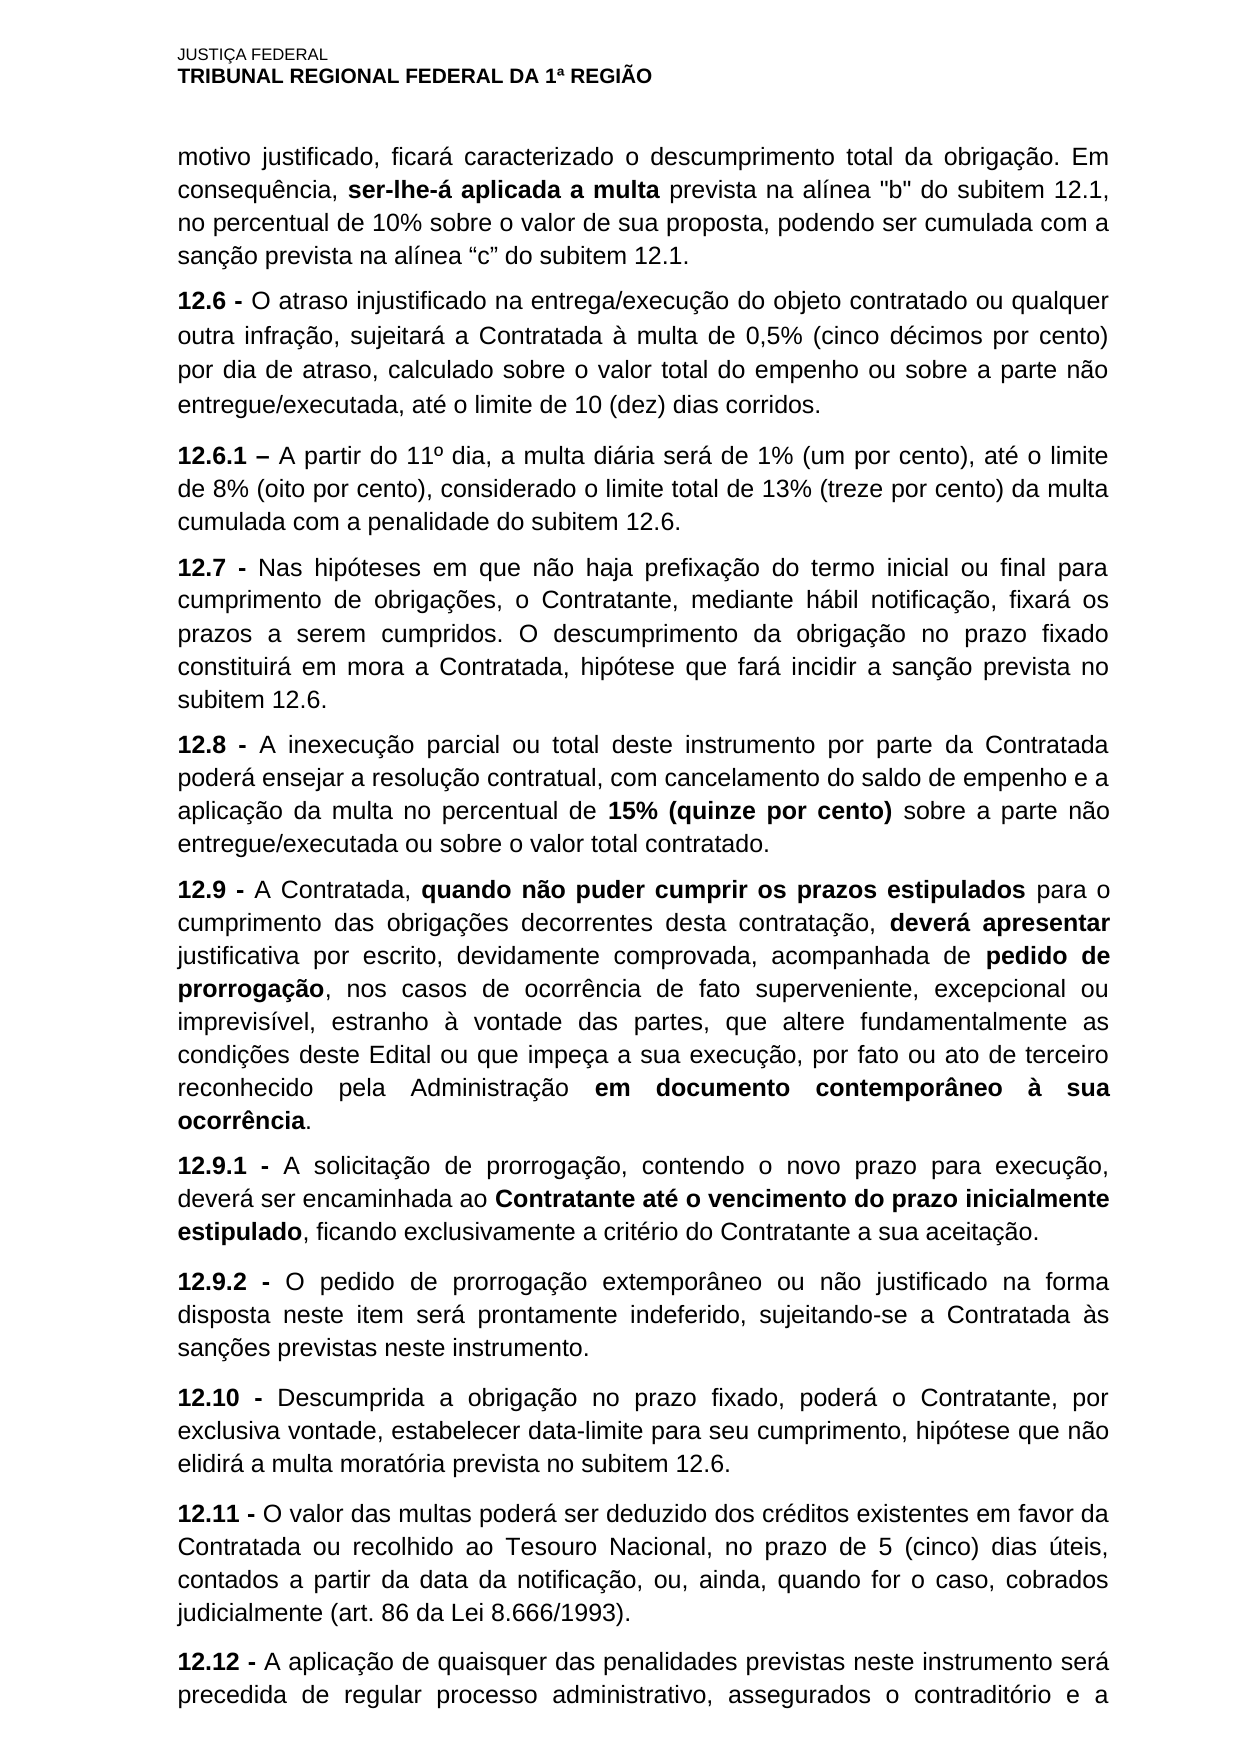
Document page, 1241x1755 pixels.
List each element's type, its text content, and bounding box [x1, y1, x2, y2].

text motivo justificado, ficará caracterizado o descumprimento total da obrigação. Em consequência, ser-lhe-á aplicada a multa prevista na alínea "b" do subitem 12.1, no percentual de 10% sobre o valor de sua proposta, podendo ser cumulada com a sanção prevista na alínea “c” do subitem 12.1. [177, 142, 1110, 269]
text 12.9.2 - O pedido de prorrogação extemporâneo ou não justificado na forma disposta neste item será prontamente indeferido, sujeitando-se a Contratada às sanções previstas neste instrumento. [177, 1267, 1110, 1362]
text 12.11 - O valor das multas poderá ser deduzido dos créditos existentes em favor da Contratada ou recolhido ao Tesouro Nacional, no prazo de 5 (cinco) dias úteis, contados a partir da data da notificação, ou, ainda, quando for o caso, cobrados judicialmente (art. 86 da Lei 8.666/1993). [177, 1498, 1110, 1626]
text 12.6 - O atraso injustificado na entrega/execução do objeto contratado ou qualquer outra infração, sujeitará a Contratada à multa de 0,5% (cinco décimos por cento) por dia de atraso, calculado sobre o valor total do empenho ou sobre a parte não entregue/executada, até o limite de 10 (dez) dias corridos. [177, 286, 1110, 418]
text 12.9 - A Contratada, quando não puder cumprir os prazos estipulados para o cumprimento das obrigações decorrentes desta contratação, deverá apresentar justificativa por escrito, devidamente comprovada, acompanhada de pedido de prorrogação, nos casos de ocorrência de fato superveniente, excepcional ou imprevisível, estranho à vontade das partes, que altere fundamentalmente as condições deste Edital ou que impeça a sua execução, por fato ou ato de terceiro reconhecido pela Administração em documento contemporâneo à sua ocorrência. [177, 875, 1110, 1134]
text 12.7 - Nas hipóteses em que não haja prefixação do termo inicial ou final para cumprimento de obrigações, o Contratante, mediante hábil notificação, fixará os prazos a serem cumpridos. O descumprimento da obrigação no prazo fixado constituirá em mora a Contratada, hipótese que fará incidir a sanção prevista no subitem 12.6. [177, 552, 1110, 713]
text 12.8 - A inexecução parcial ou total deste instrumento por parte da Contratada poderá ensejar a resolução contratual, com cancelamento do saldo de empenho e a aplicação da multa no percentual de 15% (quinze por cento) sobre a parte não entregue/executada ou sobre o valor total contratado. [177, 730, 1110, 858]
text 12.9.1 - A solicitação de prorrogação, contendo o novo prazo para execução, deverá ser encaminhada ao Contratante até o vencimento do prazo inicialmente estipulado, ficando exclusivamente a critério do Contratante a sua aceitação. [177, 1151, 1110, 1246]
text 12.6.1 – A partir do 11º dia, a multa diária será de 1% (um por cento), até o limite de 8% (oito por cento), considerado o limite total de 13% (treze por cento) da multa cumulada com a penalidade do subitem 12.6. [177, 441, 1110, 536]
text 12.12 - A aplicação de quaisquer das penalidades previstas neste instrumento será precedida de regular processo administrativo, assegurados o contraditório e a [177, 1647, 1110, 1709]
text 12.10 - Descumprida a obrigação no prazo fixado, poderá o Contratante, por exclusiva vontade, estabelecer data-limite para seu cumprimento, hipótese que não elidirá a multa moratória prevista no subitem 12.6. [177, 1383, 1110, 1478]
